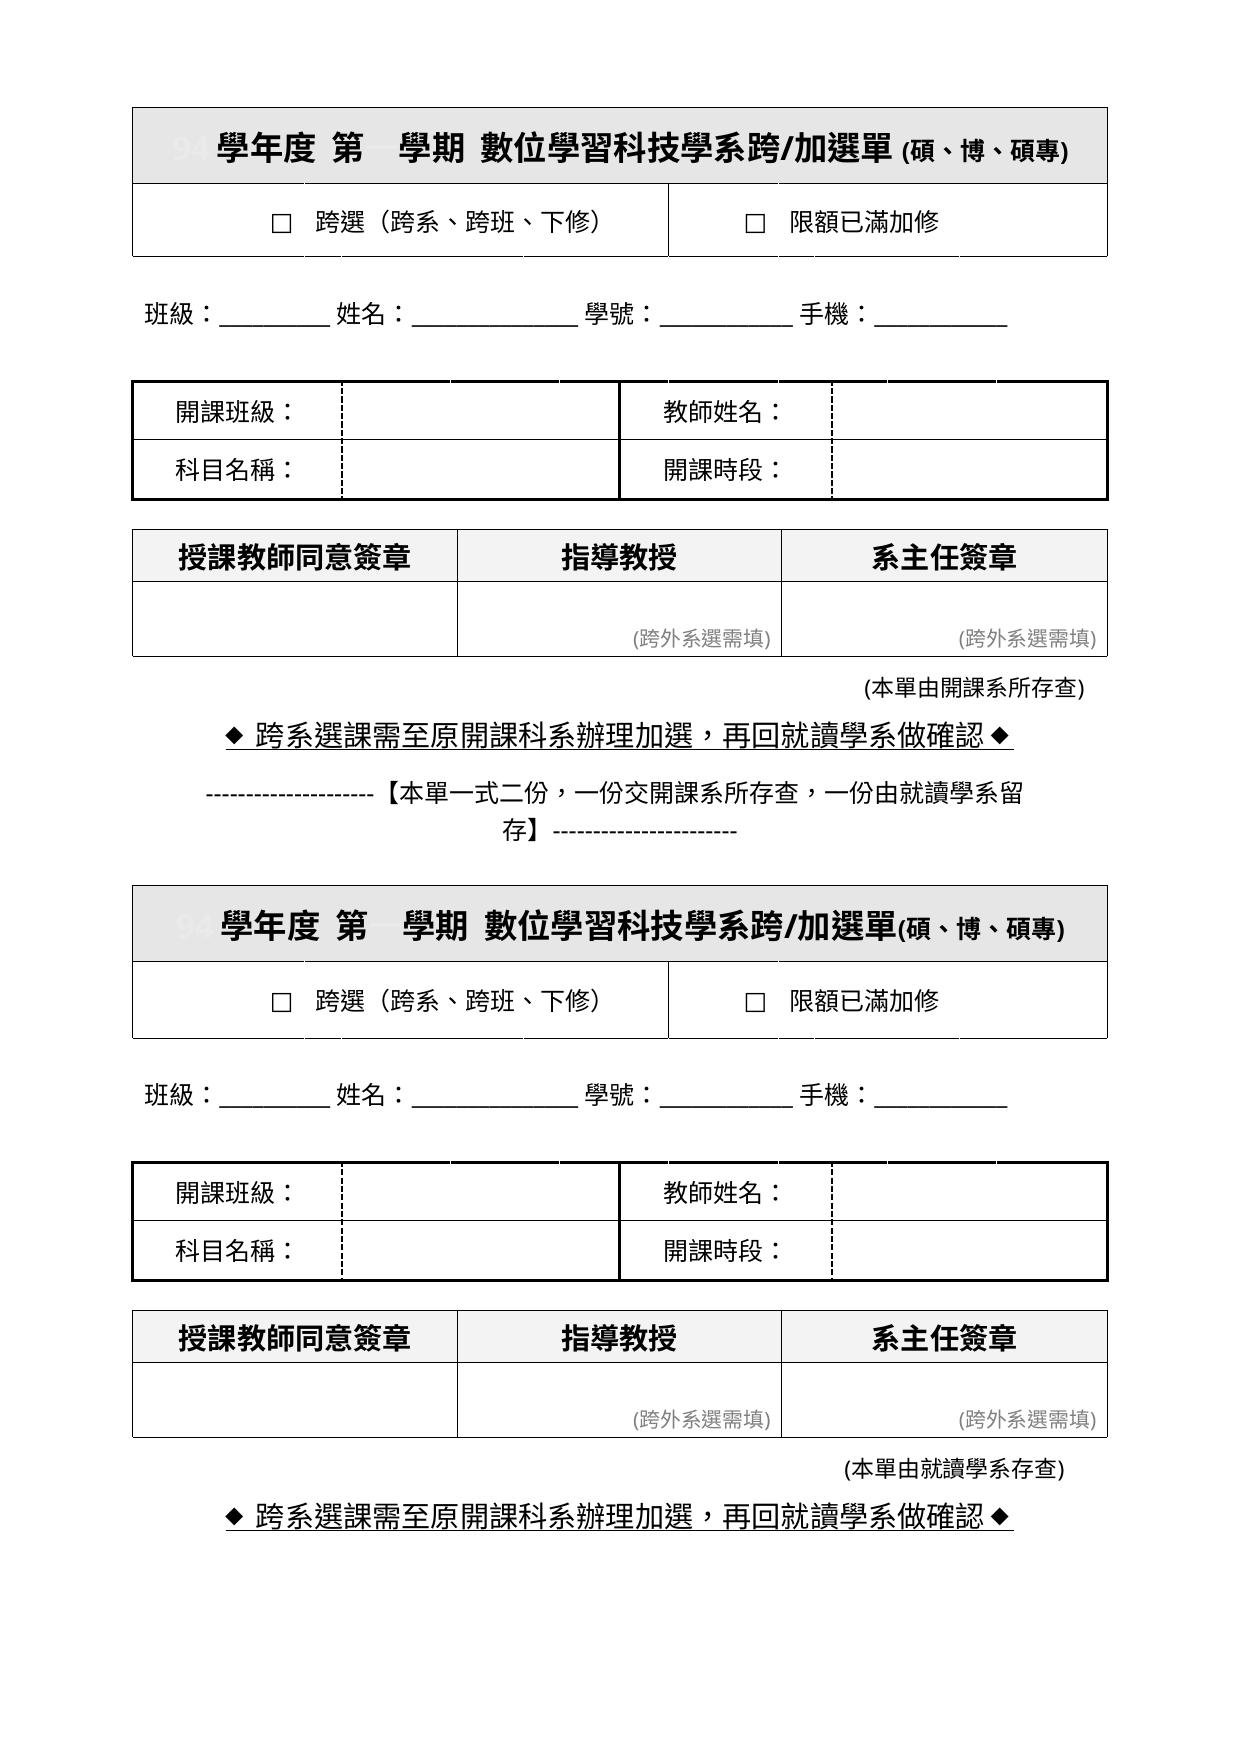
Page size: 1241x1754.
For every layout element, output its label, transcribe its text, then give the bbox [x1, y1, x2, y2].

table_cell 指導教授 [458, 1311, 781, 1362]
table_cell [342, 1164, 618, 1220]
table_cell 限額已滿加修 [779, 962, 1107, 1037]
table_cell (跨外系選需填) [782, 1363, 1107, 1437]
table_cell [342, 383, 618, 439]
table_cell □ [133, 962, 304, 1037]
table_cell 教師姓名： [621, 383, 832, 439]
table_cell 教師姓名： [621, 1164, 832, 1220]
table_cell [997, 342, 1107, 379]
table_cell [524, 257, 668, 283]
table_cell 系主任簽章 [782, 1311, 1107, 1362]
table_cell 系主任簽章 [782, 530, 1107, 581]
table_cell 科目名稱： [134, 1221, 342, 1279]
table_cell (跨外系選需填) [458, 1363, 781, 1437]
table_cell [815, 257, 959, 283]
table_cell 班級：__________ 姓名：_______________ 學號：____________ 手機：____________ [133, 283, 1107, 342]
table_cell 開課班級： [134, 1164, 342, 1220]
table_cell [888, 1124, 996, 1161]
table_cell 指導教授 [458, 530, 781, 581]
table_cell 班級：__________ 姓名：_______________ 學號：____________ 手機：____________ [133, 1064, 1107, 1123]
table_header 94學年度 第一學期 數位學習科技學系跨/加選單(碩、博、碩專) [133, 886, 1107, 961]
table_header 94學年度 第一學期 數位學習科技學系跨/加選單 (碩、博、碩專) [133, 108, 1107, 183]
table_cell [832, 383, 1106, 439]
table_cell  跨系選課需至原開課科系辦理加選，再回就讀學系做確認  [133, 657, 1112, 772]
table_cell □ [669, 962, 778, 1037]
table_cell [669, 1124, 778, 1161]
table_cell 授課教師同意簽章 [133, 1311, 457, 1362]
table_cell [133, 1124, 341, 1161]
table_cell [451, 342, 559, 379]
table_cell (跨外系選需填) [782, 582, 1107, 656]
table_cell 授課教師同意簽章 [133, 530, 457, 581]
table_cell [133, 501, 457, 529]
table_cell □ [669, 184, 778, 256]
table_cell [133, 1363, 457, 1437]
table_cell [781, 501, 1107, 529]
table_cell  跨系選課需至原開課科系辦理加選，再回就讀學系做確認  [133, 1438, 1107, 1553]
table_cell [342, 342, 450, 379]
text ---------------------【本單一式二份，一份交開課系所存查，一份由就讀學系留存】----------------------- [118, 773, 1122, 848]
table_cell [342, 1124, 450, 1161]
table_cell 開課時段： [621, 440, 832, 498]
table_cell [960, 1039, 1107, 1064]
table_cell 限額已滿加修 [779, 184, 1107, 256]
table_cell [133, 1039, 341, 1064]
table_cell [133, 257, 341, 283]
table_cell 跨選（跨系、跨班、下修） [305, 184, 668, 256]
table_cell [960, 257, 1107, 283]
table_cell [342, 1039, 523, 1064]
table_cell [451, 1124, 559, 1161]
table_cell □ [133, 184, 304, 256]
table_cell [779, 342, 887, 379]
table_cell [779, 1124, 887, 1161]
table_cell [457, 1282, 781, 1310]
table_cell [669, 342, 778, 379]
table_cell [832, 440, 1106, 498]
table_cell [669, 257, 814, 283]
table_cell [669, 1039, 814, 1064]
table_cell 科目名稱： [134, 440, 342, 498]
table_cell [815, 1039, 959, 1064]
table_cell [133, 1282, 457, 1310]
table_cell [133, 582, 457, 656]
table_cell [560, 1124, 668, 1161]
table_cell [832, 1221, 1106, 1279]
table_cell 跨選（跨系、跨班、下修） [305, 962, 668, 1037]
table_cell [781, 1282, 1107, 1310]
table_cell [133, 342, 341, 379]
table_cell [524, 1039, 668, 1064]
table_cell [342, 1221, 618, 1279]
table_cell [888, 342, 996, 379]
table_cell [560, 342, 668, 379]
table_cell (跨外系選需填) [458, 582, 781, 656]
table_cell [342, 440, 618, 498]
table_cell 開課時段： [621, 1221, 832, 1279]
table_cell [457, 501, 781, 529]
table_cell [342, 257, 523, 283]
table_cell 開課班級： [134, 383, 342, 439]
table_cell [997, 1124, 1107, 1161]
table_cell [832, 1164, 1106, 1220]
